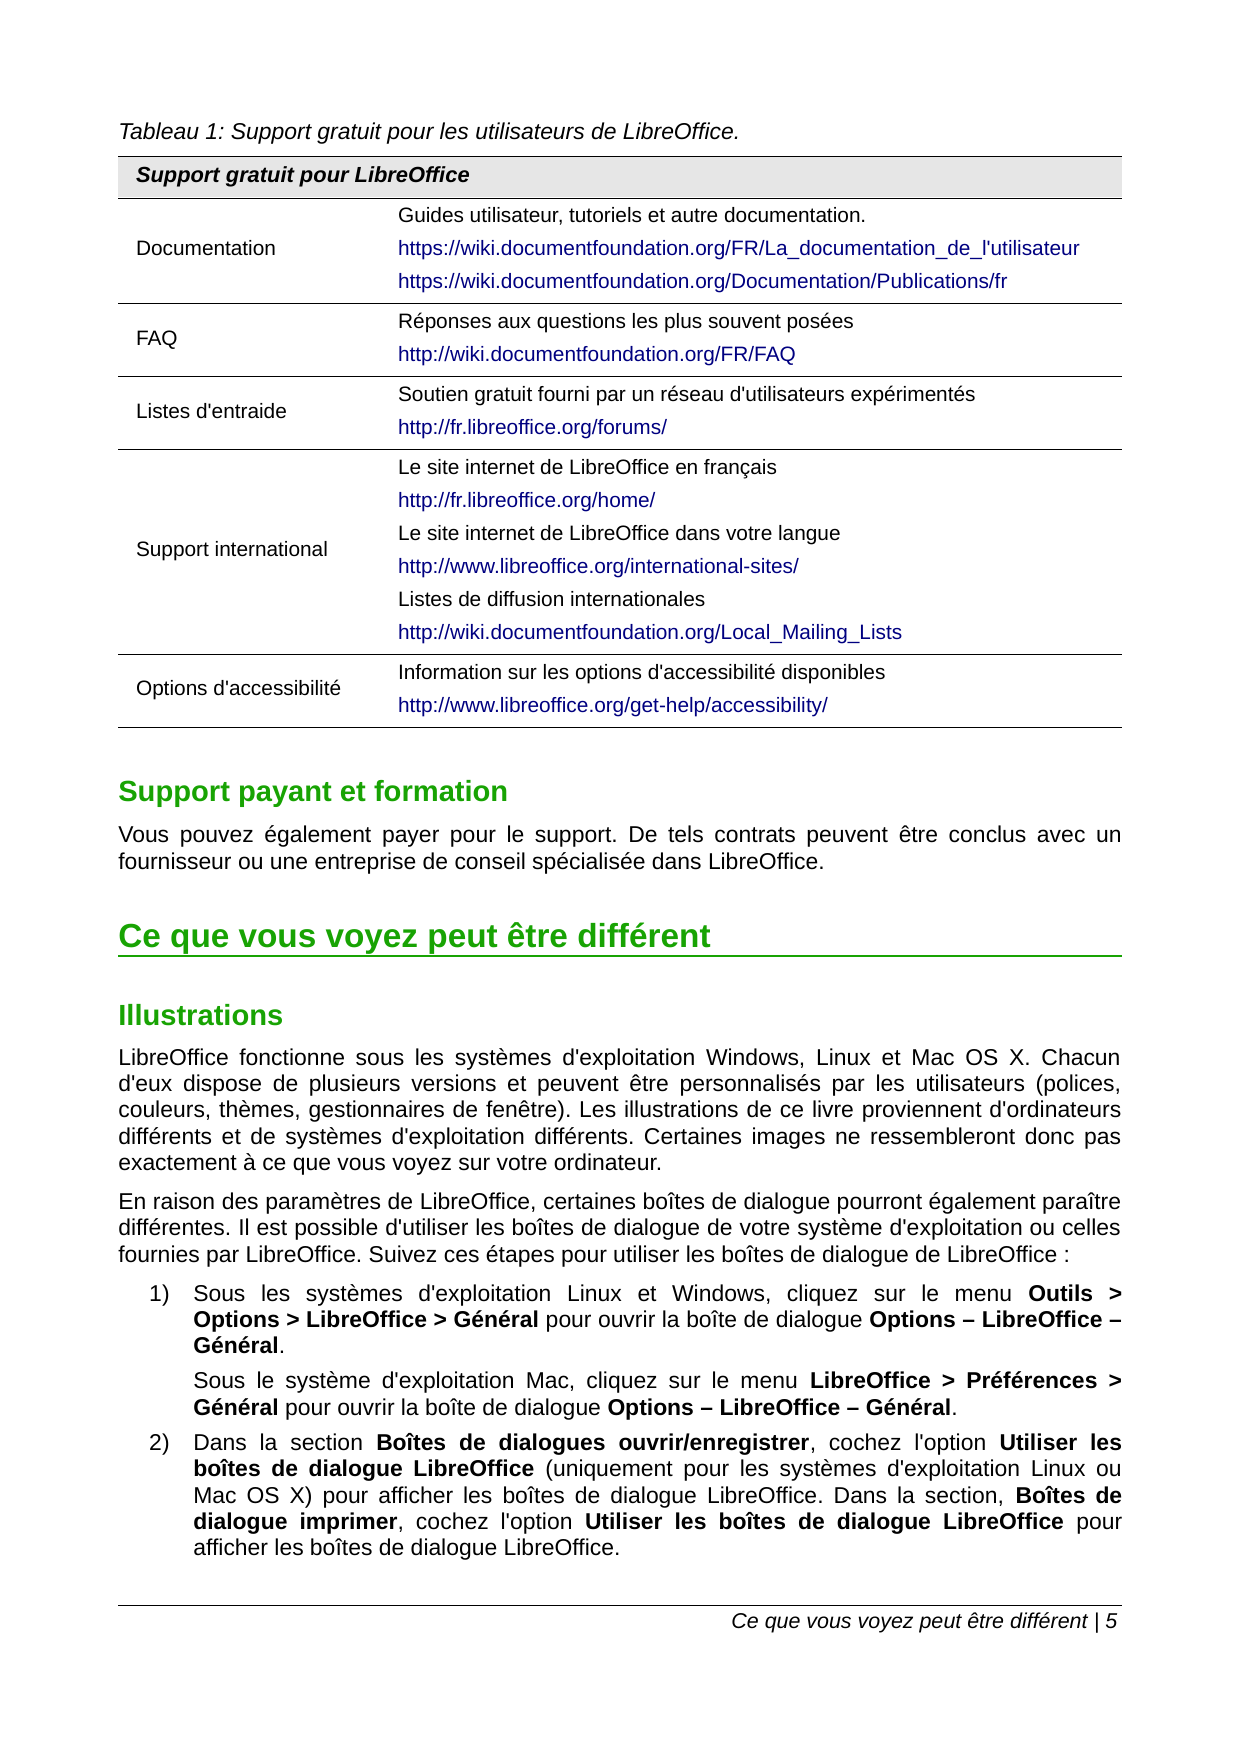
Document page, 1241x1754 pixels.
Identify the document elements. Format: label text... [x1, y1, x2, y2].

table_header Support gratuit pour LibreOffice [118, 157, 1122, 197]
subtitle Illustrations [118, 998, 1122, 1032]
list Dans la section Boîtes de dialogues ouvrir/enregistrer, cochez l'option Utiliser les boîtes de dialogue LibreOffice (uniquement pour les systèmes d'exploitation Linux ou Mac OS X) pour afficher les boîtes de dialogue LibreOffice. Dans la section, Boîtes de dialogue imprimer, cochez l'option Utiliser les boîtes de dialogue LibreOffice pour afficher les boîtes de dialogue LibreOffice. [169, 1429, 1122, 1561]
table_cell Information sur les options d'accessibilité disponibles http://www.libreoffice.org/get-help/accessibility/ [380, 655, 1122, 727]
list Sous le système d'exploitation Mac, cliquez sur le menu LibreOffice > Préférences > Général pour ouvrir la boîte de dialogue Options – LibreOffice – Général. [169, 1367, 1122, 1420]
table_cell Soutien gratuit fourni par un réseau d'utilisateurs expérimentés http://fr.libreoffice.org/forums/ [380, 377, 1122, 449]
subtitle Ce que vous voyez peut être différent [118, 916, 1122, 955]
table_cell Support international [118, 450, 380, 654]
text En raison des paramètres de LibreOffice, certaines boîtes de dialogue pourront également paraître différentes. Il est possible d'utiliser les boîtes de dialogue de votre système d'exploitation ou celles fournies par LibreOffice. Suivez ces étapes pour utiliser les boîtes de dialogue de LibreOffice : [118, 1188, 1122, 1267]
subtitle Support payant et formation [118, 774, 1122, 808]
text LibreOffice fonctionne sous les systèmes d'exploitation Windows, Linux et Mac OS X. Chacun d'eux dispose de plusieurs versions et peuvent être personnalisés par les utilisateurs (polices, couleurs, thèmes, gestionnaires de fenêtre). Les illustrations de ce livre proviennent d'ordinateurs différents et de systèmes d'exploitation différents. Certaines images ne ressembleront donc pas exactement à ce que vous voyez sur votre ordinateur. [118, 1044, 1122, 1175]
table_cell Documentation [118, 199, 380, 303]
table_cell Réponses aux questions les plus souvent posées http://wiki.documentfoundation.org/FR/FAQ [380, 304, 1122, 376]
table_cell Listes d'entraide [118, 377, 380, 449]
text Vous pouvez également payer pour le support. De tels contrats peuvent être conclus avec un fournisseur ou une entreprise de conseil spécialisée dans LibreOffice. [118, 819, 1122, 874]
table_cell Guides utilisateur, tutoriels et autre documentation. https://wiki.documentfoundation.org/FR/La_documentation_de_l'utilisateur https://wiki.documentfoundation.org/Documentation/Publications/fr [380, 199, 1122, 303]
table_cell Le site internet de LibreOffice en français http://fr.libreoffice.org/home/ Le site internet de LibreOffice dans votre langue http://www.libreoffice.org/international-sites/ Listes de diffusion internationales http://wiki.documentfoundation.org/Local_Mailing_Lists [380, 450, 1122, 654]
list Sous les systèmes d'exploitation Linux et Windows, cliquez sur le menu Outils > Options > LibreOffice > Général pour ouvrir la boîte de dialogue Options – LibreOffice – Général. [169, 1279, 1122, 1358]
table_cell Options d'accessibilité [118, 655, 380, 727]
table_cell FAQ [118, 304, 380, 376]
text Tableau 1: Support gratuit pour les utilisateurs de LibreOffice. [118, 118, 1122, 144]
